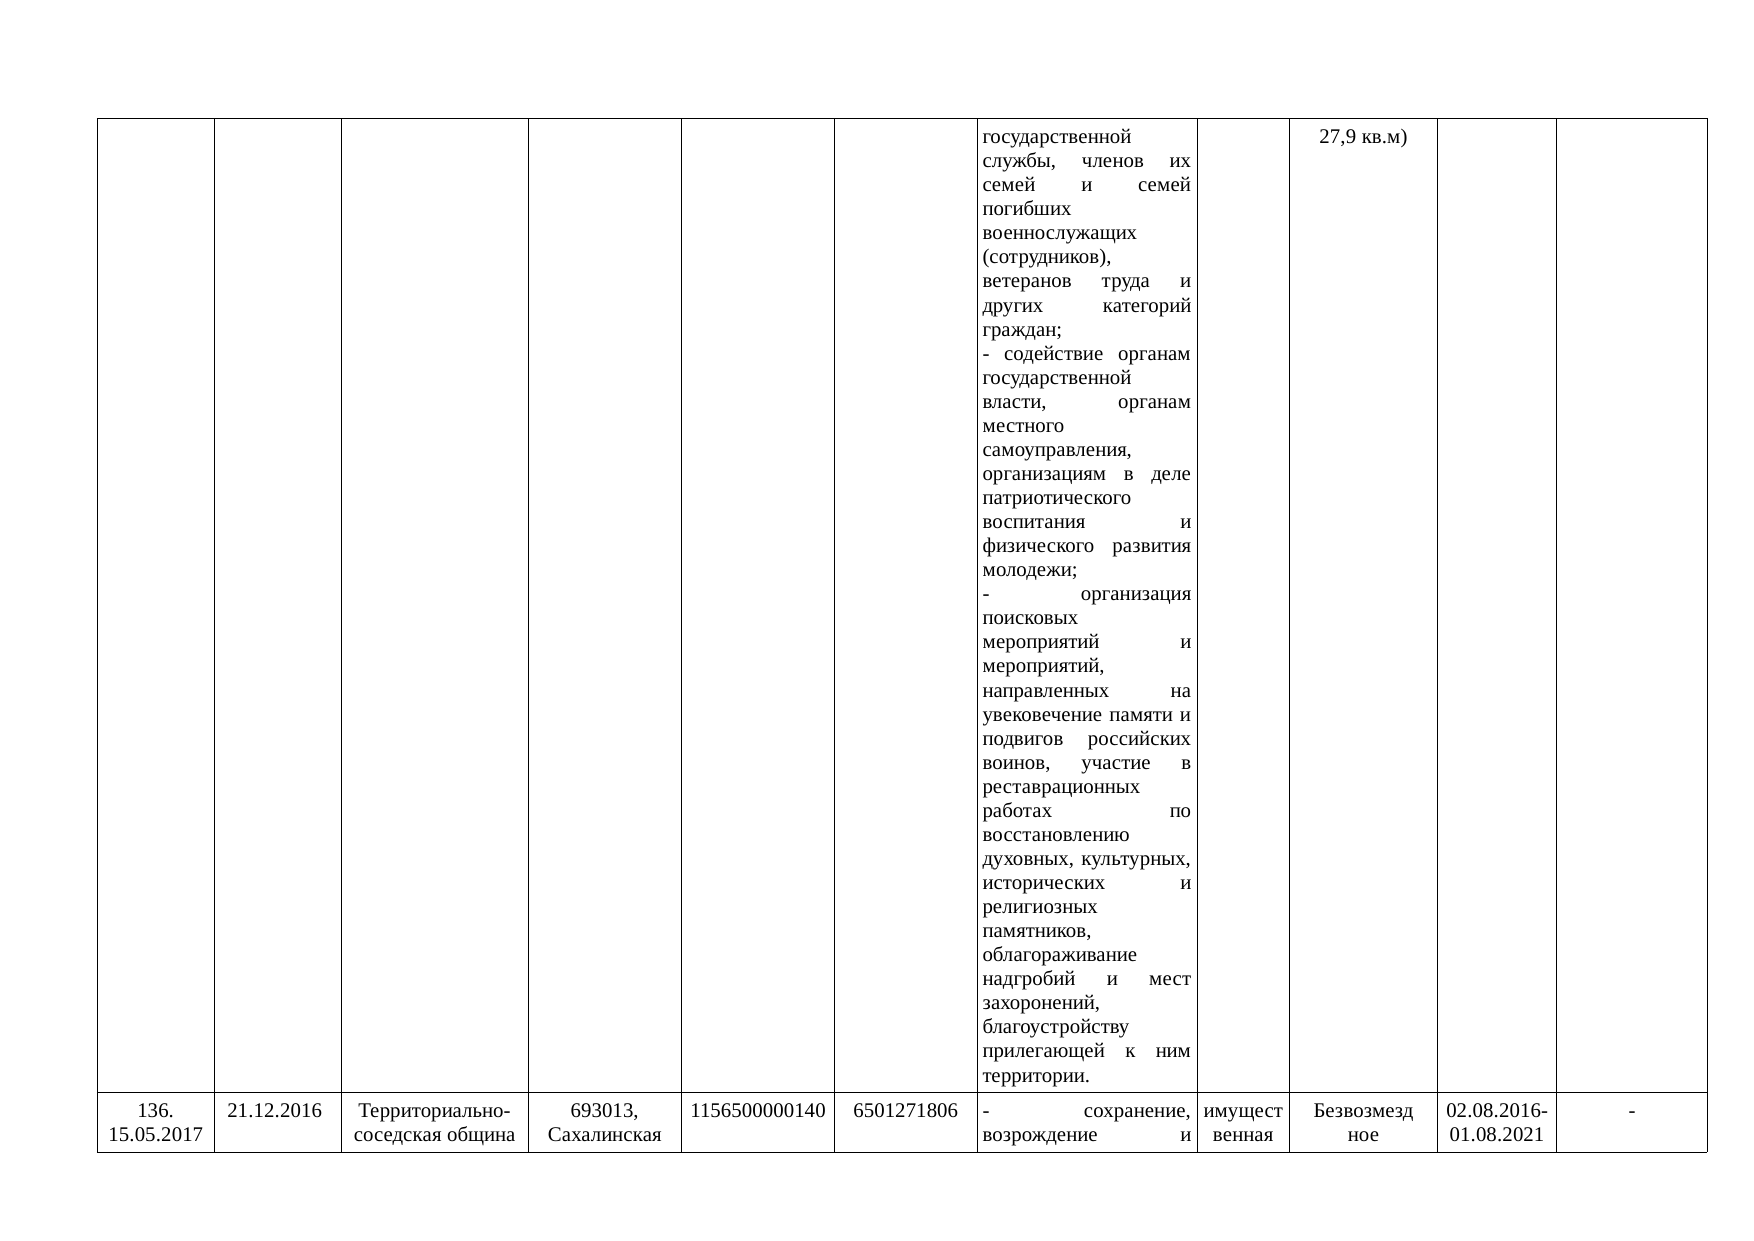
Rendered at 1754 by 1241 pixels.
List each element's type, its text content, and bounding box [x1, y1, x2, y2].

table_cell 6501271806 [835, 1093, 977, 1152]
table_cell 1156500000140 [682, 1093, 834, 1152]
table_cell [98, 119, 214, 1092]
table_cell [342, 119, 528, 1092]
table_cell 693013, Сахалинская [529, 1093, 681, 1152]
table_cell [1198, 119, 1289, 1092]
table_cell [835, 119, 977, 1092]
table_cell 27,9 кв.м) [1290, 119, 1437, 1092]
table_cell 136. 15.05.2017 [98, 1093, 214, 1152]
table_cell [529, 119, 681, 1092]
table_cell имущественная [1198, 1093, 1289, 1152]
table_cell Территориально-соседская община [342, 1093, 528, 1152]
table_cell - сохранение, возрождение и [978, 1093, 1197, 1152]
table_cell [215, 119, 341, 1092]
table_cell 02.08.2016-01.08.2021 [1438, 1093, 1556, 1152]
table_cell Безвозмезд ное [1290, 1093, 1437, 1152]
table_cell [682, 119, 834, 1092]
table_cell 21.12.2016 [215, 1093, 341, 1152]
table_cell государственной службы, членов их семей и семей погибших военнослужащих (сотрудников), ветеранов труда и других категорий граждан; - содействие органам государственной власти, органам местного самоуправления, организациям в деле патриотического воспитания и физического развития молодежи; - организация поисковых мероприятий и мероприятий, направленных на увековечение памяти и подвигов российских воинов, участие в реставрационных работах по восстановлению духовных, культурных, исторических и религиозных памятников, облагораживание надгробий и мест захоронений, благоустройству прилегающей к ним территории. [978, 119, 1197, 1092]
table_cell - [1557, 1093, 1707, 1152]
table_cell - [1557, 119, 1707, 1092]
table_cell [1438, 119, 1556, 1092]
